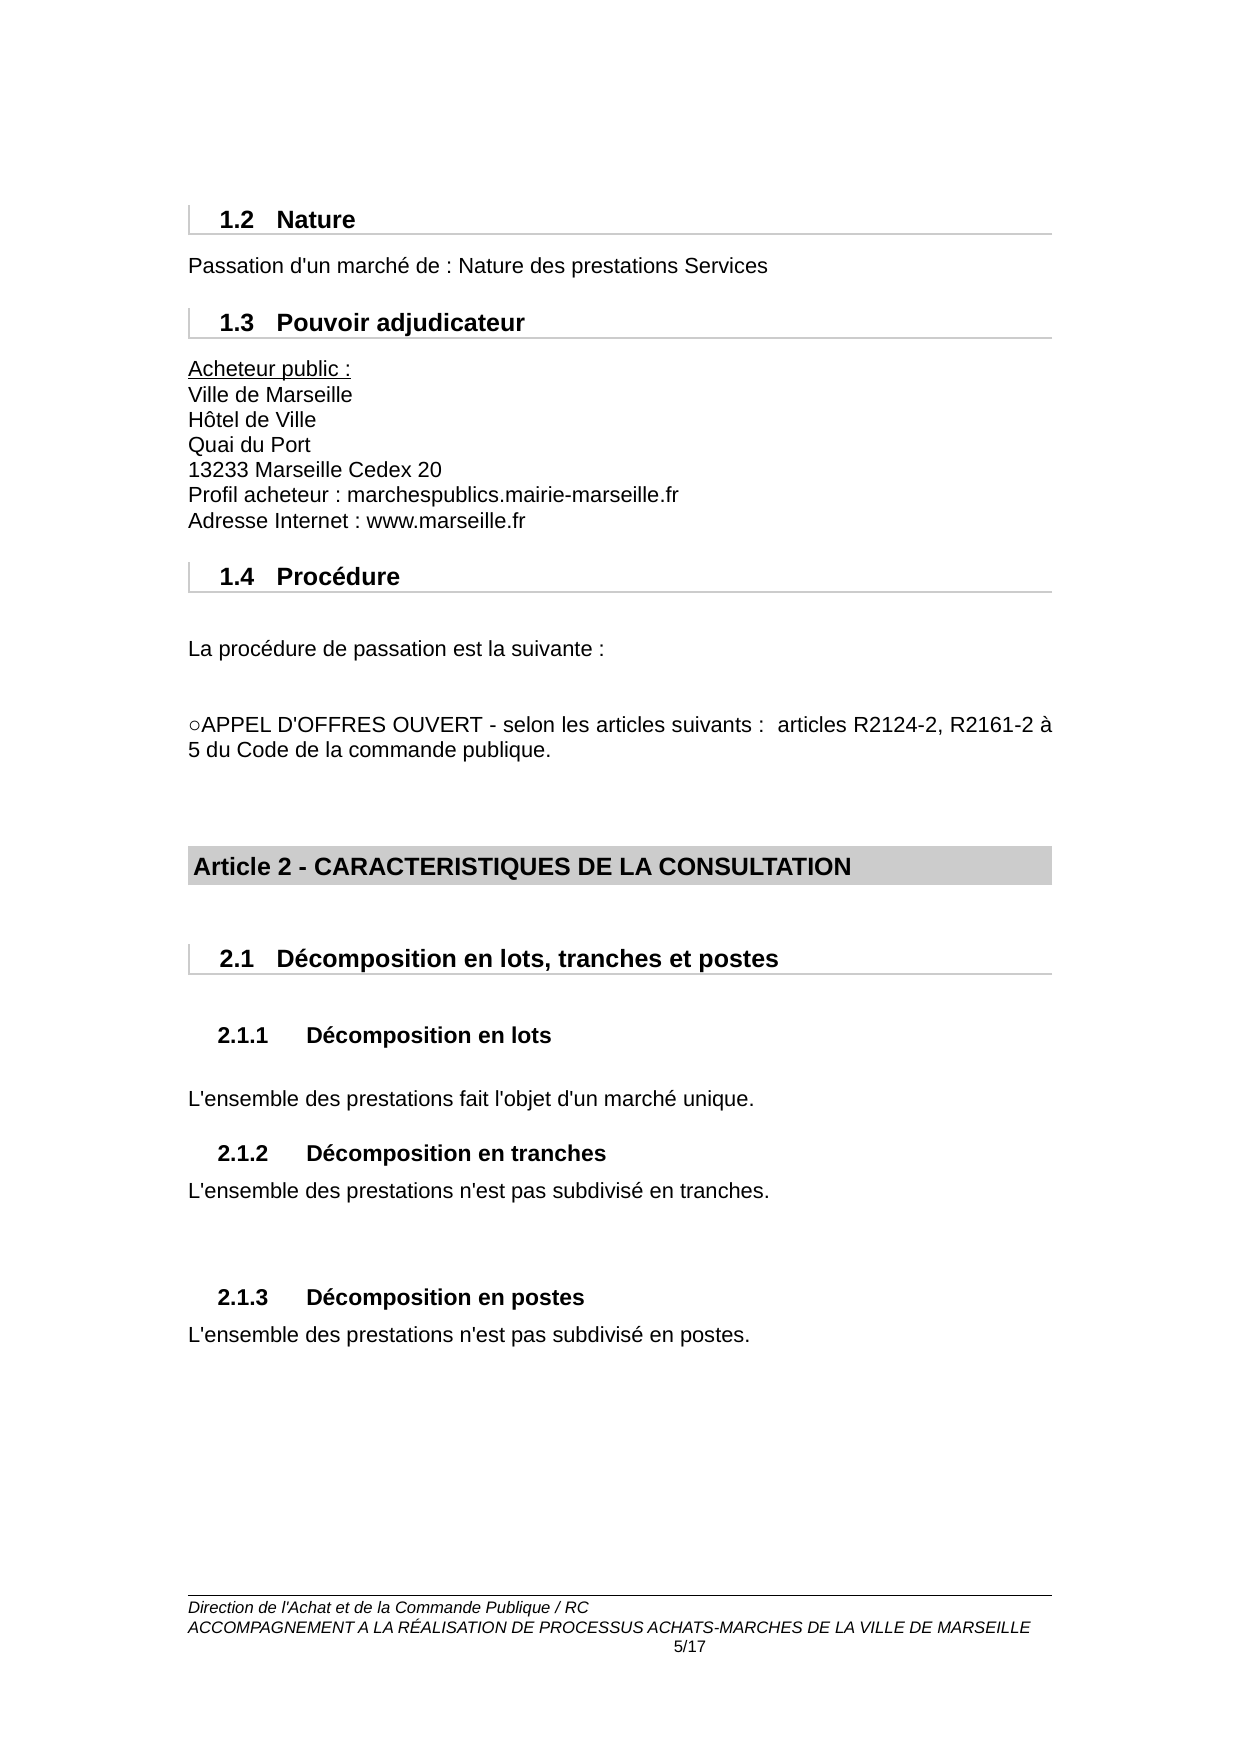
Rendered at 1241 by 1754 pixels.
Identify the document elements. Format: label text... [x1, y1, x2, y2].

subtitle Décomposition en lots [188, 1022, 1052, 1049]
text Acheteur public : [188, 356, 1052, 382]
text Quai du Port [188, 432, 1052, 457]
text 13233 Marseille Cedex 20 [188, 457, 1052, 482]
subtitle Pouvoir adjudicateur [190, 308, 1052, 337]
subtitle CARACTERISTIQUES DE LA CONSULTATION [190, 849, 1050, 883]
text Adresse Internet : www.marseille.fr [188, 508, 1052, 533]
text L'ensemble des prestations fait l'objet d'un marché unique. [188, 1086, 1052, 1111]
subtitle Nature [188, 204, 1052, 233]
subtitle Décomposition en postes [188, 1283, 1052, 1310]
text L'ensemble des prestations n'est pas subdivisé en postes. [188, 1322, 1052, 1347]
text L'ensemble des prestations n'est pas subdivisé en tranches. [188, 1178, 1052, 1204]
text Passation d'un marché de : Nature des prestations Services [188, 253, 1052, 278]
text La procédure de passation est la suivante : [188, 636, 1052, 661]
subtitle Procédure [190, 562, 1052, 591]
text Ville de Marseille [188, 382, 1052, 407]
subtitle Décomposition en lots, tranches et postes [190, 944, 1052, 973]
text Profil acheteur : marchespublics.mairie-marseille.fr [188, 482, 1052, 508]
text ○APPEL D'OFFRES OUVERT - selon les articles suivants : articles R2124-2, R2161-2 à 5 du Code de la commande publique. [188, 712, 1052, 762]
subtitle Décomposition en tranches [188, 1140, 1052, 1167]
text Hôtel de Ville [188, 407, 1052, 432]
